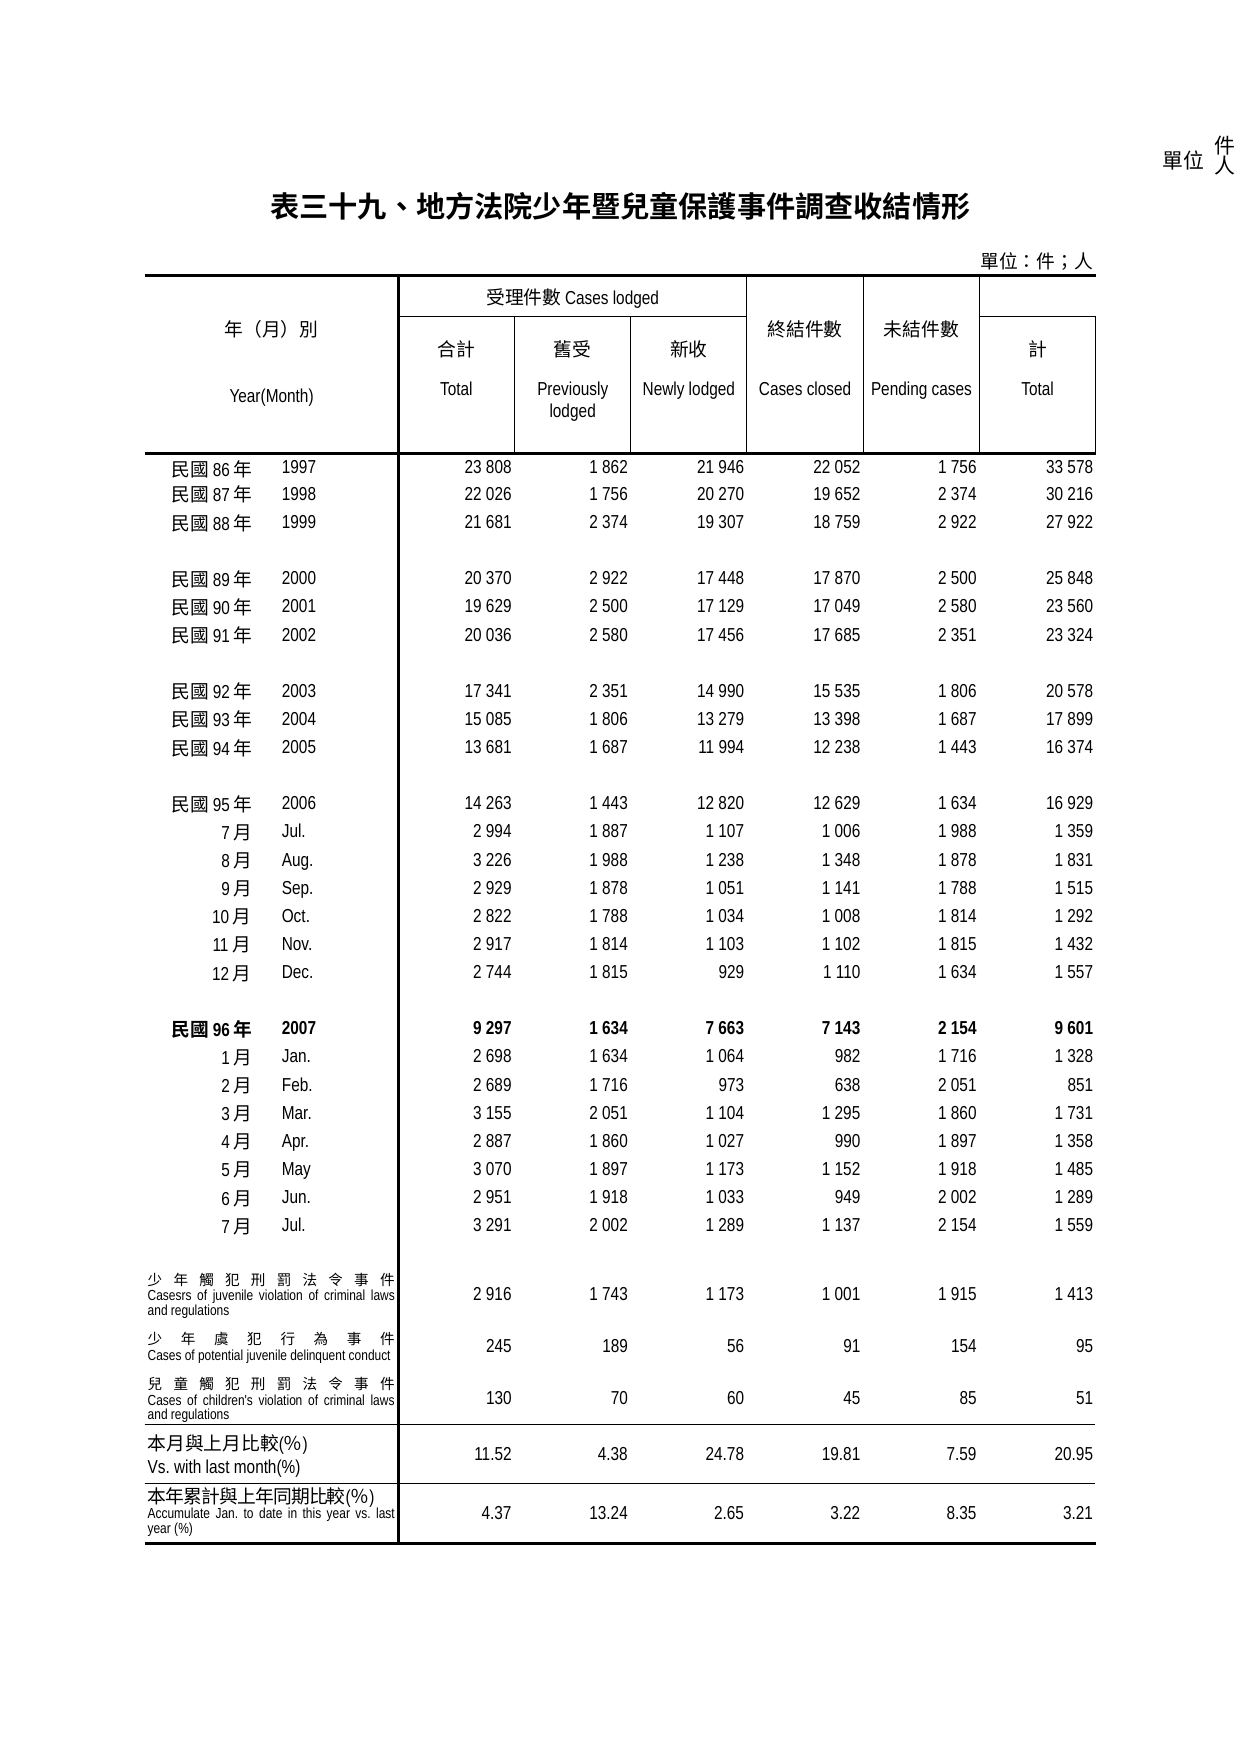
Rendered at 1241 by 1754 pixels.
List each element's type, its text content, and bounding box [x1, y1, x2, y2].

table_cell 23 808 [400, 455, 514, 480]
table_cell 1 006 [747, 817, 863, 845]
table_cell Oct. [279, 902, 397, 930]
table_cell 1 173 [631, 1155, 747, 1183]
table_cell [514, 1239, 631, 1267]
table_cell [979, 649, 1096, 677]
table_cell [863, 986, 979, 1014]
table_cell 23 560 [979, 592, 1096, 620]
table_cell 民國 87年 [145, 480, 279, 508]
table_cell 2 744 [400, 958, 514, 986]
table_cell [514, 649, 631, 677]
table_cell 3 291 [400, 1211, 514, 1239]
table_cell 1 918 [863, 1155, 979, 1183]
table_cell 3 155 [400, 1099, 514, 1127]
table_cell 2 351 [514, 677, 631, 705]
table_cell 民國 92年 [145, 677, 279, 705]
table_cell 2 002 [863, 1183, 979, 1211]
table_cell 2001 [279, 592, 397, 620]
table_cell 民國 88年 [145, 508, 279, 536]
table_cell 4.37 [400, 1484, 514, 1542]
text 件人 [1212, 134, 1240, 178]
table_cell Total [980, 378, 1095, 449]
table_header [980, 277, 1096, 316]
table_cell 1 432 [979, 930, 1096, 958]
table_cell 17 049 [747, 592, 863, 620]
table_cell 17 448 [631, 564, 747, 592]
text 單位： [1162, 144, 1212, 169]
table_cell 8月 [145, 845, 279, 873]
table_cell 45 [747, 1371, 863, 1423]
table_cell 2 580 [514, 620, 631, 648]
table_cell 1 634 [863, 958, 979, 986]
table_cell 2 580 [863, 592, 979, 620]
table_cell Aug. [279, 845, 397, 873]
table_cell [145, 761, 279, 789]
table_cell [747, 761, 863, 789]
table_header 未結件數 [864, 277, 979, 378]
table_cell [145, 649, 279, 677]
table_cell 計 [980, 317, 1095, 378]
table_cell 20 370 [400, 564, 514, 592]
table_cell 2 500 [514, 592, 631, 620]
table_cell [514, 536, 631, 564]
table_cell 2 374 [514, 508, 631, 536]
table_cell Apr. [279, 1127, 397, 1155]
table_cell 11月 [145, 930, 279, 958]
table_cell 21 681 [400, 508, 514, 536]
table_cell Newly lodged [631, 378, 746, 449]
table_cell 2002 [279, 620, 397, 648]
table_cell 2007 [279, 1014, 397, 1042]
table_cell 27 922 [979, 508, 1096, 536]
table_cell 12 820 [631, 789, 747, 817]
table_cell 3月 [145, 1099, 279, 1127]
table_cell 1 918 [514, 1183, 631, 1211]
table_header 受理件數Cases lodged [400, 277, 746, 316]
table_cell 12 238 [747, 733, 863, 761]
table_cell 1 051 [631, 874, 747, 902]
table_cell 1 897 [863, 1127, 979, 1155]
table_cell 2006 [279, 789, 397, 817]
table_cell 7 143 [747, 1014, 863, 1042]
table_cell 189 [514, 1319, 631, 1371]
table_cell 民國 95年 [145, 789, 279, 817]
table_cell [979, 536, 1096, 564]
table_cell 33 578 [979, 455, 1096, 480]
table_cell Pending cases [864, 378, 979, 449]
table_cell 2 351 [863, 620, 979, 648]
table_cell 1月 [145, 1042, 279, 1070]
table_cell 990 [747, 1127, 863, 1155]
table_cell [863, 1239, 979, 1267]
table_cell 60 [631, 1371, 747, 1423]
table_cell 20 270 [631, 480, 747, 508]
table_cell [863, 649, 979, 677]
table_cell 1 289 [631, 1211, 747, 1239]
table_cell [747, 536, 863, 564]
table_cell 851 [979, 1070, 1096, 1098]
table_cell [631, 536, 747, 564]
table_cell 23 324 [979, 620, 1096, 648]
table_cell 1 485 [979, 1155, 1096, 1183]
table_cell 新收 [631, 317, 746, 378]
table_cell [979, 1239, 1096, 1267]
table_cell 少年觸犯刑罰法令事件 Casesrs of juvenile violation of criminal laws and regulations [145, 1267, 397, 1319]
table_cell 2 916 [400, 1267, 514, 1319]
table_cell [747, 649, 863, 677]
text 表三十九、地方法院少年暨兒童保護事件調查收結情形 [148, 183, 1092, 225]
table_cell 民國 91年 [145, 620, 279, 648]
table_cell 1 634 [514, 1042, 631, 1070]
table_cell 1 878 [514, 874, 631, 902]
text 單位：件；人 [148, 247, 1092, 274]
table_cell 9 297 [400, 1014, 514, 1042]
table_cell 2 887 [400, 1127, 514, 1155]
table_cell 19 652 [747, 480, 863, 508]
table_cell 17 456 [631, 620, 747, 648]
table_cell 154 [863, 1319, 979, 1371]
table_cell 9月 [145, 874, 279, 902]
table_cell 17 870 [747, 564, 863, 592]
table_cell 1 358 [979, 1127, 1096, 1155]
table_cell 1 173 [631, 1267, 747, 1319]
table_cell 1 557 [979, 958, 1096, 986]
table_cell 1 238 [631, 845, 747, 873]
table_cell 少年虞犯行為事件 Cases of potential juvenile delinquent conduct [145, 1319, 397, 1371]
table_cell 7.59 [863, 1425, 979, 1482]
table_cell May [279, 1155, 397, 1183]
table_cell 1 988 [863, 817, 979, 845]
table_cell 3 070 [400, 1155, 514, 1183]
table_cell Dec. [279, 958, 397, 986]
table_cell 1 788 [514, 902, 631, 930]
table_cell 16 929 [979, 789, 1096, 817]
table_cell [145, 1239, 279, 1267]
table_cell 1 292 [979, 902, 1096, 930]
table_cell [279, 649, 397, 677]
table_cell 18 759 [747, 508, 863, 536]
table_cell 1 687 [863, 705, 979, 733]
table_cell 17 129 [631, 592, 747, 620]
table_cell 11.52 [400, 1425, 514, 1482]
table_cell [747, 986, 863, 1014]
table_cell Mar. [279, 1099, 397, 1127]
table_cell 2 689 [400, 1070, 514, 1098]
table_cell 9 601 [979, 1014, 1096, 1042]
table_cell 7月 [145, 817, 279, 845]
table_cell [631, 649, 747, 677]
table_cell 13 398 [747, 705, 863, 733]
table_cell [279, 761, 397, 789]
table_cell 1 107 [631, 817, 747, 845]
table_cell 929 [631, 958, 747, 986]
table_cell 民國 94年 [145, 733, 279, 761]
table_cell 2 994 [400, 817, 514, 845]
table_cell 2 500 [863, 564, 979, 592]
table_cell 1 731 [979, 1099, 1096, 1127]
table_cell 1 988 [514, 845, 631, 873]
table_cell 1 716 [514, 1070, 631, 1098]
table_cell 1 008 [747, 902, 863, 930]
table_cell 2 154 [863, 1014, 979, 1042]
table_cell 13 279 [631, 705, 747, 733]
table_header 終結件數 [747, 277, 863, 378]
table_cell Jan. [279, 1042, 397, 1070]
table_cell 1 815 [863, 930, 979, 958]
table_cell [400, 1239, 514, 1267]
table_cell 14 990 [631, 677, 747, 705]
table_cell 2 922 [863, 508, 979, 536]
table_cell 91 [747, 1319, 863, 1371]
table_cell [400, 649, 514, 677]
table_cell [400, 761, 514, 789]
table_cell 1998 [279, 480, 397, 508]
table_cell 20 578 [979, 677, 1096, 705]
table_cell 2 154 [863, 1211, 979, 1239]
table_cell 1 897 [514, 1155, 631, 1183]
table_cell 1 515 [979, 874, 1096, 902]
table_cell [631, 761, 747, 789]
table_cell 1 788 [863, 874, 979, 902]
table_cell 7 663 [631, 1014, 747, 1042]
table_cell 2 002 [514, 1211, 631, 1239]
table_cell 3.22 [747, 1484, 863, 1542]
table_cell 1 295 [747, 1099, 863, 1127]
table_cell 1 860 [863, 1099, 979, 1127]
table_cell 3.21 [979, 1483, 1096, 1542]
table_cell 4月 [145, 1127, 279, 1155]
table_cell 1 328 [979, 1042, 1096, 1070]
table_cell 12 629 [747, 789, 863, 817]
table_cell 13 681 [400, 733, 514, 761]
table_cell 70 [514, 1371, 631, 1423]
table_cell 2 929 [400, 874, 514, 902]
table_cell 1 806 [863, 677, 979, 705]
table_cell 5月 [145, 1155, 279, 1183]
table_cell 1 756 [514, 480, 631, 508]
table_cell 1 443 [863, 733, 979, 761]
table_cell 1 634 [514, 1014, 631, 1042]
table_cell [863, 761, 979, 789]
table_cell 2004 [279, 705, 397, 733]
table_cell 1 137 [747, 1211, 863, 1239]
table_cell [747, 1239, 863, 1267]
table_cell [400, 536, 514, 564]
table_cell 1 559 [979, 1211, 1096, 1239]
table_cell 17 899 [979, 705, 1096, 733]
table_cell 1 814 [863, 902, 979, 930]
table_cell 1 359 [979, 817, 1096, 845]
table_cell 2月 [145, 1070, 279, 1098]
table_cell 20.95 [979, 1424, 1096, 1482]
table_cell 1 103 [631, 930, 747, 958]
table_cell 1 878 [863, 845, 979, 873]
table_cell 982 [747, 1042, 863, 1070]
table_cell 民國 96年 [145, 1014, 279, 1042]
table_cell 2 374 [863, 480, 979, 508]
table_cell 8.35 [863, 1484, 979, 1542]
table_cell 12月 [145, 958, 279, 986]
table_cell 1999 [279, 508, 397, 536]
table_cell [979, 986, 1096, 1014]
table_cell 245 [400, 1319, 514, 1371]
table_cell 1 413 [979, 1267, 1096, 1319]
table_cell 1 815 [514, 958, 631, 986]
table_cell 1 716 [863, 1042, 979, 1070]
table_cell [514, 986, 631, 1014]
table_cell 舊受 [515, 317, 630, 378]
table_cell 1 034 [631, 902, 747, 930]
table_cell 民國 93年 [145, 705, 279, 733]
table_cell 2.65 [631, 1484, 747, 1542]
table_cell [400, 986, 514, 1014]
table_cell 1 756 [863, 455, 979, 480]
table_cell 2 051 [514, 1099, 631, 1127]
table_cell 民國 89年 [145, 564, 279, 592]
table_cell 2 822 [400, 902, 514, 930]
table_cell 1 743 [514, 1267, 631, 1319]
table_cell 本月與上月比較(％) Vs. with last month(%) [145, 1425, 397, 1482]
table_cell Total [400, 378, 514, 449]
table_cell 2 698 [400, 1042, 514, 1070]
table_cell [631, 1239, 747, 1267]
table_cell 2 051 [863, 1070, 979, 1098]
table_cell 21 946 [631, 455, 747, 480]
table_cell 22 026 [400, 480, 514, 508]
table_cell 1 348 [747, 845, 863, 873]
table_cell [514, 761, 631, 789]
table_cell 2000 [279, 564, 397, 592]
table_cell 1 033 [631, 1183, 747, 1211]
table_cell 民國 86年 [145, 455, 279, 480]
table_cell 1 814 [514, 930, 631, 958]
table_cell [279, 1239, 397, 1267]
table_cell 1 027 [631, 1127, 747, 1155]
table_cell 2 917 [400, 930, 514, 958]
table_cell 10月 [145, 902, 279, 930]
table_cell 2 951 [400, 1183, 514, 1211]
table_cell 24.78 [631, 1425, 747, 1482]
table_cell 22 052 [747, 455, 863, 480]
table_cell [279, 986, 397, 1014]
table_cell 19 307 [631, 508, 747, 536]
table_cell 14 263 [400, 789, 514, 817]
table_cell 2003 [279, 677, 397, 705]
table_cell [979, 761, 1096, 789]
table_cell Previously lodged [515, 378, 630, 449]
table_cell 638 [747, 1070, 863, 1098]
table_cell 1 860 [514, 1127, 631, 1155]
table_cell 1 634 [863, 789, 979, 817]
table_cell [145, 536, 279, 564]
table_cell Nov. [279, 930, 397, 958]
table_cell Jul. [279, 817, 397, 845]
table_cell 85 [863, 1371, 979, 1423]
table_cell 1 915 [863, 1267, 979, 1319]
table_cell 本年累計與上年同期比較(％) Accumulate Jan. to date in this year vs. last year (%) [145, 1484, 397, 1542]
table_cell Jul. [279, 1211, 397, 1239]
table_cell 1 141 [747, 874, 863, 902]
table_cell 1 831 [979, 845, 1096, 873]
table_cell 30 216 [979, 480, 1096, 508]
table_cell Jun. [279, 1183, 397, 1211]
table_cell [631, 986, 747, 1014]
table_cell Cases closed [747, 378, 863, 449]
table_cell 1 102 [747, 930, 863, 958]
table_cell 民國 90年 [145, 592, 279, 620]
table_cell 3 226 [400, 845, 514, 873]
table_cell 13.24 [514, 1484, 631, 1542]
table_cell 1 064 [631, 1042, 747, 1070]
table_cell 2 922 [514, 564, 631, 592]
table_cell 15 085 [400, 705, 514, 733]
table_cell 1 289 [979, 1183, 1096, 1211]
table_cell Sep. [279, 874, 397, 902]
table_cell 19 629 [400, 592, 514, 620]
table_cell 1 687 [514, 733, 631, 761]
table_cell 1 152 [747, 1155, 863, 1183]
table_cell 17 685 [747, 620, 863, 648]
table_cell 973 [631, 1070, 747, 1098]
table_cell 1 887 [514, 817, 631, 845]
table_cell 4.38 [514, 1425, 631, 1482]
table_cell 6月 [145, 1183, 279, 1211]
table_cell 949 [747, 1183, 863, 1211]
table_cell 19.81 [747, 1425, 863, 1482]
table_cell 1 104 [631, 1099, 747, 1127]
table_cell 1 443 [514, 789, 631, 817]
table_cell 1 110 [747, 958, 863, 986]
table_cell 25 848 [979, 564, 1096, 592]
table_cell 2005 [279, 733, 397, 761]
table_cell 15 535 [747, 677, 863, 705]
table_cell Year(Month) [145, 378, 397, 449]
table_cell 130 [400, 1371, 514, 1423]
table_cell Feb. [279, 1070, 397, 1098]
table_header 年（月）別 [145, 277, 397, 378]
table_cell 1 806 [514, 705, 631, 733]
table_cell 1 001 [747, 1267, 863, 1319]
table_cell 11 994 [631, 733, 747, 761]
table_cell 合計 [400, 317, 514, 378]
table_cell 1 862 [514, 455, 631, 480]
table_cell 51 [979, 1371, 1096, 1423]
table_cell 16 374 [979, 733, 1096, 761]
table_cell [145, 986, 279, 1014]
table_cell 7月 [145, 1211, 279, 1239]
table_cell 兒童觸犯刑罰法令事件 Cases of children's violation of criminal laws and regulations [145, 1371, 397, 1423]
table_cell [279, 536, 397, 564]
table_cell 17 341 [400, 677, 514, 705]
table_cell 95 [979, 1319, 1096, 1371]
table_cell 1997 [279, 455, 397, 480]
table_cell [863, 536, 979, 564]
table_cell 56 [631, 1319, 747, 1371]
table_cell 20 036 [400, 620, 514, 648]
